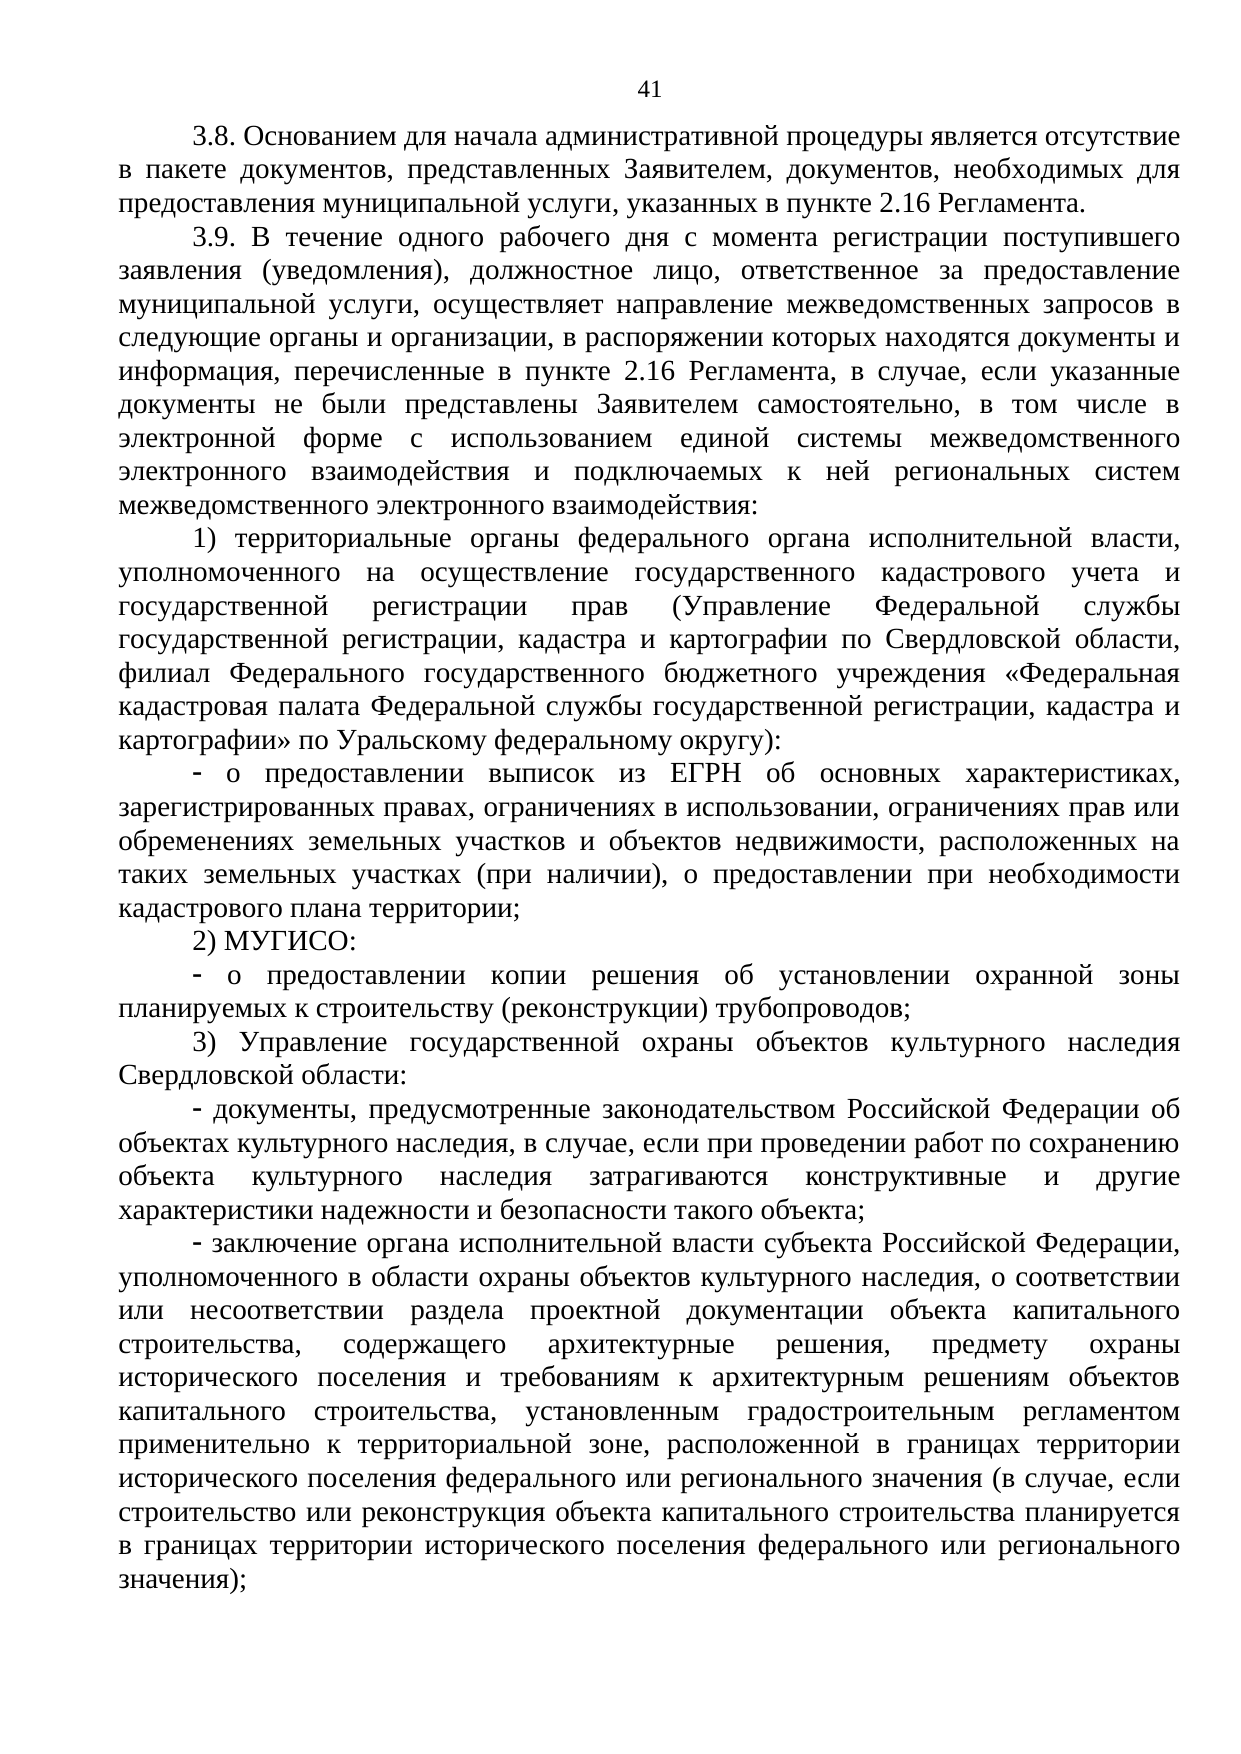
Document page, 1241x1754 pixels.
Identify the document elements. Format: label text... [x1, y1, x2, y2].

text 3) Управление государственной охраны объектов культурного наследия Свердловской области: [118, 1024, 1181, 1091]
text  о предоставлении выписок из ЕГРН об основных характеристиках, зарегистрированных правах, ограничениях в использовании, ограничениях прав или обременениях земельных участков и объектов недвижимости, расположенных на таких земельных участках (при наличии), о предоставлении при необходимости кадастрового плана территории; [118, 755, 1181, 923]
text 1) территориальные органы федерального органа исполнительной власти, уполномоченного на осуществление государственного кадастрового учета и государственной регистрации прав (Управление Федеральной службы государственной регистрации, кадастра и картографии по Свердловской области, филиал Федерального государственного бюджетного учреждения «Федеральная кадастровая палата Федеральной службы государственной регистрации, кадастра и картографии» по Уральскому федеральному округу): [118, 521, 1181, 755]
text  заключение органа исполнительной власти субъекта Российской Федерации, уполномоченного в области охраны объектов культурного наследия, о соответствии или несоответствии раздела проектной документации объекта капитального строительства, содержащего архитектурные решения, предмету охраны исторического поселения и требованиям к архитектурным решениям объектов капитального строительства, установленным градостроительным регламентом применительно к территориальной зоне, расположенной в границах территории исторического поселения федерального или регионального значения (в случае, если строительство или реконструкция объекта капитального строительства планируется в границах территории исторического поселения федерального или регионального значения); [118, 1225, 1181, 1594]
text  документы, предусмотренные законодательством Российской Федерации об объектах культурного наследия, в случае, если при проведении работ по сохранению объекта культурного наследия затрагиваются конструктивные и другие характеристики надежности и безопасности такого объекта; [118, 1091, 1181, 1225]
text  о предоставлении копии решения об установлении охранной зоны планируемых к строительству (реконструкции) трубопроводов; [118, 957, 1181, 1024]
text 3.8. Основанием для начала административной процедуры является отсутствие в пакете документов, представленных Заявителем, документов, необходимых для предоставления муниципальной услуги, указанных в пункте 2.16 Регламента. [118, 118, 1181, 219]
text 2) МУГИСО: [118, 923, 1181, 957]
text 3.9. В течение одного рабочего дня с момента регистрации поступившего заявления (уведомления), должностное лицо, ответственное за предоставление муниципальной услуги, осуществляет направление межведомственных запросов в следующие органы и организации, в распоряжении которых находятся документы и информация, перечисленные в пункте 2.16 Регламента, в случае, если указанные документы не были представлены Заявителем самостоятельно, в том числе в электронной форме с использованием единой системы межведомственного электронного взаимодействия и подключаемых к ней региональных систем межведомственного электронного взаимодействия: [118, 219, 1181, 521]
